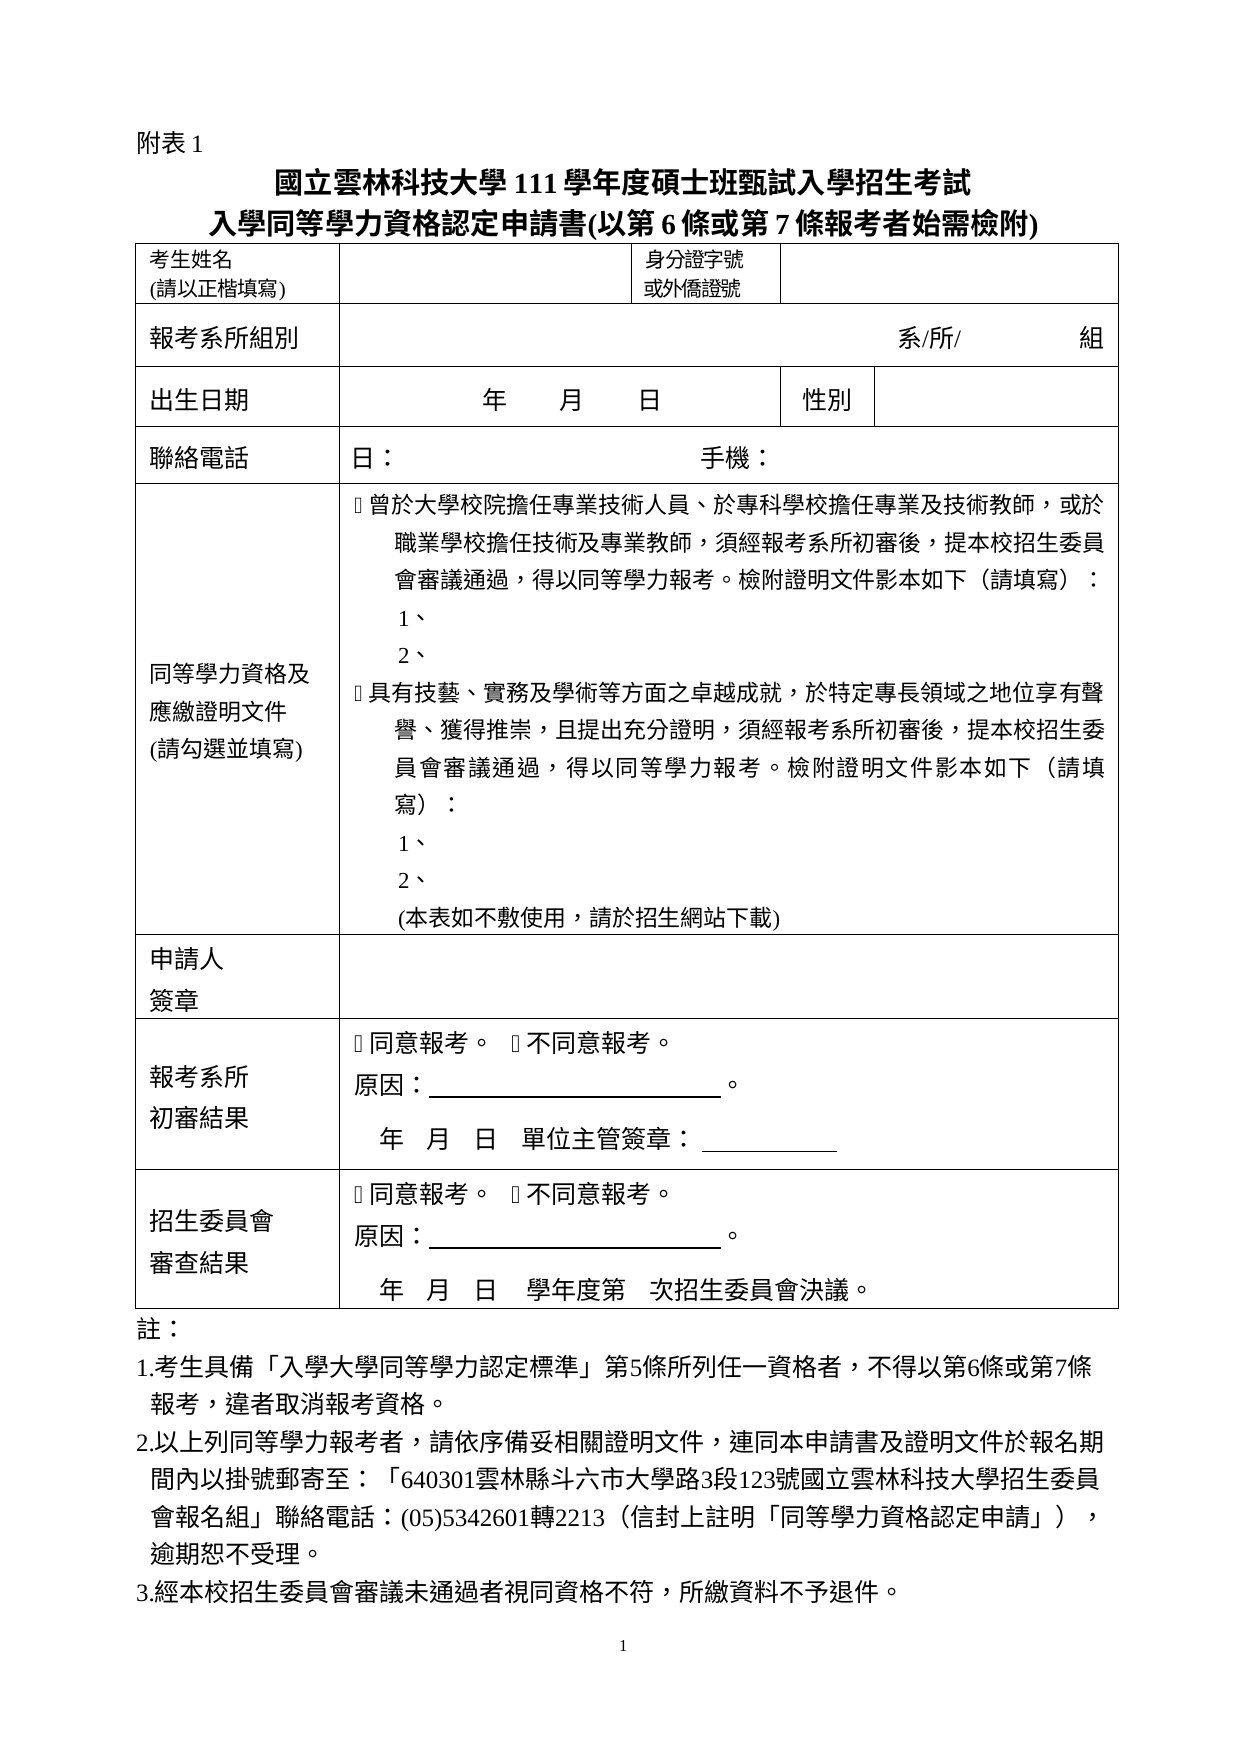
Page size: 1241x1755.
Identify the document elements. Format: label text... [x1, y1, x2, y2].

table_cell [417, 935, 462, 1018]
table_cell  同意報考。  不同意報考。 原因： 。 年 月 日 單位主管簽章： [448, 1098, 493, 1136]
table_cell [468, 935, 584, 1018]
table_cell  同意報考。  不同意報考。 原因： 。 年 月 日 單位主管簽章： [340, 1019, 567, 1169]
text 入學同等學力資格認定申請書(以第6條或第7條報考者始需檢附) [136, 201, 1110, 243]
table_cell [664, 935, 779, 1018]
subtitle 附表1 入學同等學力資格認定申請書 [136, 118, 1110, 160]
table_cell  同意報考。  不同意報考。 原因： 。 年 月 日 單位主管簽章： [664, 1019, 800, 1136]
table_cell [875, 367, 1118, 426]
table_cell 日： 手機： [340, 427, 1118, 483]
table_header 身分證字號 或外僑證號 [632, 244, 780, 302]
table_cell  同意報考。  不同意報考。 原因： 。 年 月 日 單位主管簽章： [744, 1019, 1118, 1169]
table_cell 聯絡電話 [136, 427, 339, 483]
table_cell 報考系所組別 [136, 304, 339, 366]
table_cell  同意報考。  不同意報考。 原因： 。 年 月 日 單位主管簽章： [531, 1098, 716, 1169]
text 1.考生具備「入學大學同等學力認定標準」第5條所列任一資格者，不得以第6條或第7條報考，違者取消報考資格。 [136, 1346, 1110, 1421]
table_cell 招生委員會 審查結果 [136, 1170, 339, 1308]
table_cell  同意報考。  不同意報考。 原因： 。 年 月 日 單位主管簽章： [455, 1019, 584, 1096]
table_header 考生姓名 (請以正楷填寫) [136, 244, 339, 302]
text 2.以上列同等學力報考者，請依序備妥相關證明文件，連同本申請書及證明文件於報名期間內以掛號郵寄至：「640301雲林縣斗六市大學路3段123號國立雲林科技大學招生委員會報名組」聯絡電話：(05)5342601轉2213（信封上註明「同等學力資格認定申請」），逾期恕不受理。 [136, 1421, 1110, 1571]
table_cell 系/所/ 組 [340, 304, 1118, 366]
table_cell [340, 940, 399, 1018]
table_cell 報考系所 初審結果 [136, 1019, 339, 1169]
table_cell 年 月 日 [340, 367, 780, 426]
table_cell 性別 [781, 367, 874, 426]
table_cell 出生日期 [136, 367, 339, 426]
text 3.經本校招生委員會審議未通過者視同資格不符，所繳資料不予退件。 [136, 1571, 1110, 1609]
table_cell  同意報考。  不同意報考。 原因： 。 年 月 日 單位主管簽章： [680, 1098, 769, 1151]
text 註： [136, 1309, 1110, 1346]
table_header [340, 244, 631, 302]
table_cell  同意報考。  不同意報考。 原因： 。 年 月 日 單位主管簽章： [614, 1019, 704, 1096]
table_cell [849, 935, 1118, 1018]
table_cell  同意報考。  不同意報考。 原因： 。 年 月 日 學年度第 次招生委員會決議。 [340, 1170, 1118, 1308]
text 國立雲林科技大學111學年度碩士班甄試入學招生考試 [136, 160, 1110, 201]
table_header [781, 244, 1118, 302]
table_cell 申請人 簽章 [136, 935, 339, 1018]
table_cell [614, 935, 633, 1018]
table_cell [786, 935, 830, 1018]
table_cell 同等學力資格及應繳證明文件 (請勾選並填寫) [136, 484, 339, 934]
table_cell  同意報考。  不同意報考。 原因： 。 年 月 日 單位主管簽章： [544, 1038, 622, 1096]
table_cell  曾於大學校院擔任專業技術人員、於專科學校擔任專業及技術教師，或於職業學校擔任技術及專業教師，須經報考系所初審後，提本校招生委員會審議通過，得以同等學力報考。檢附證明文件影本如下（請填寫）： 1、 2、  具有技藝、實務及學術等方面之卓越成就，於特定專長領域之地位享有聲譽、獲得推崇，且提出充分證明，須經報考系所初審後，提本校招生委員會審議通過，得以同等學力報考。檢附證明文件影本如下（請填寫）： 1、 2、 (本表如不敷使用，請於招生網站下載) [340, 484, 1118, 934]
